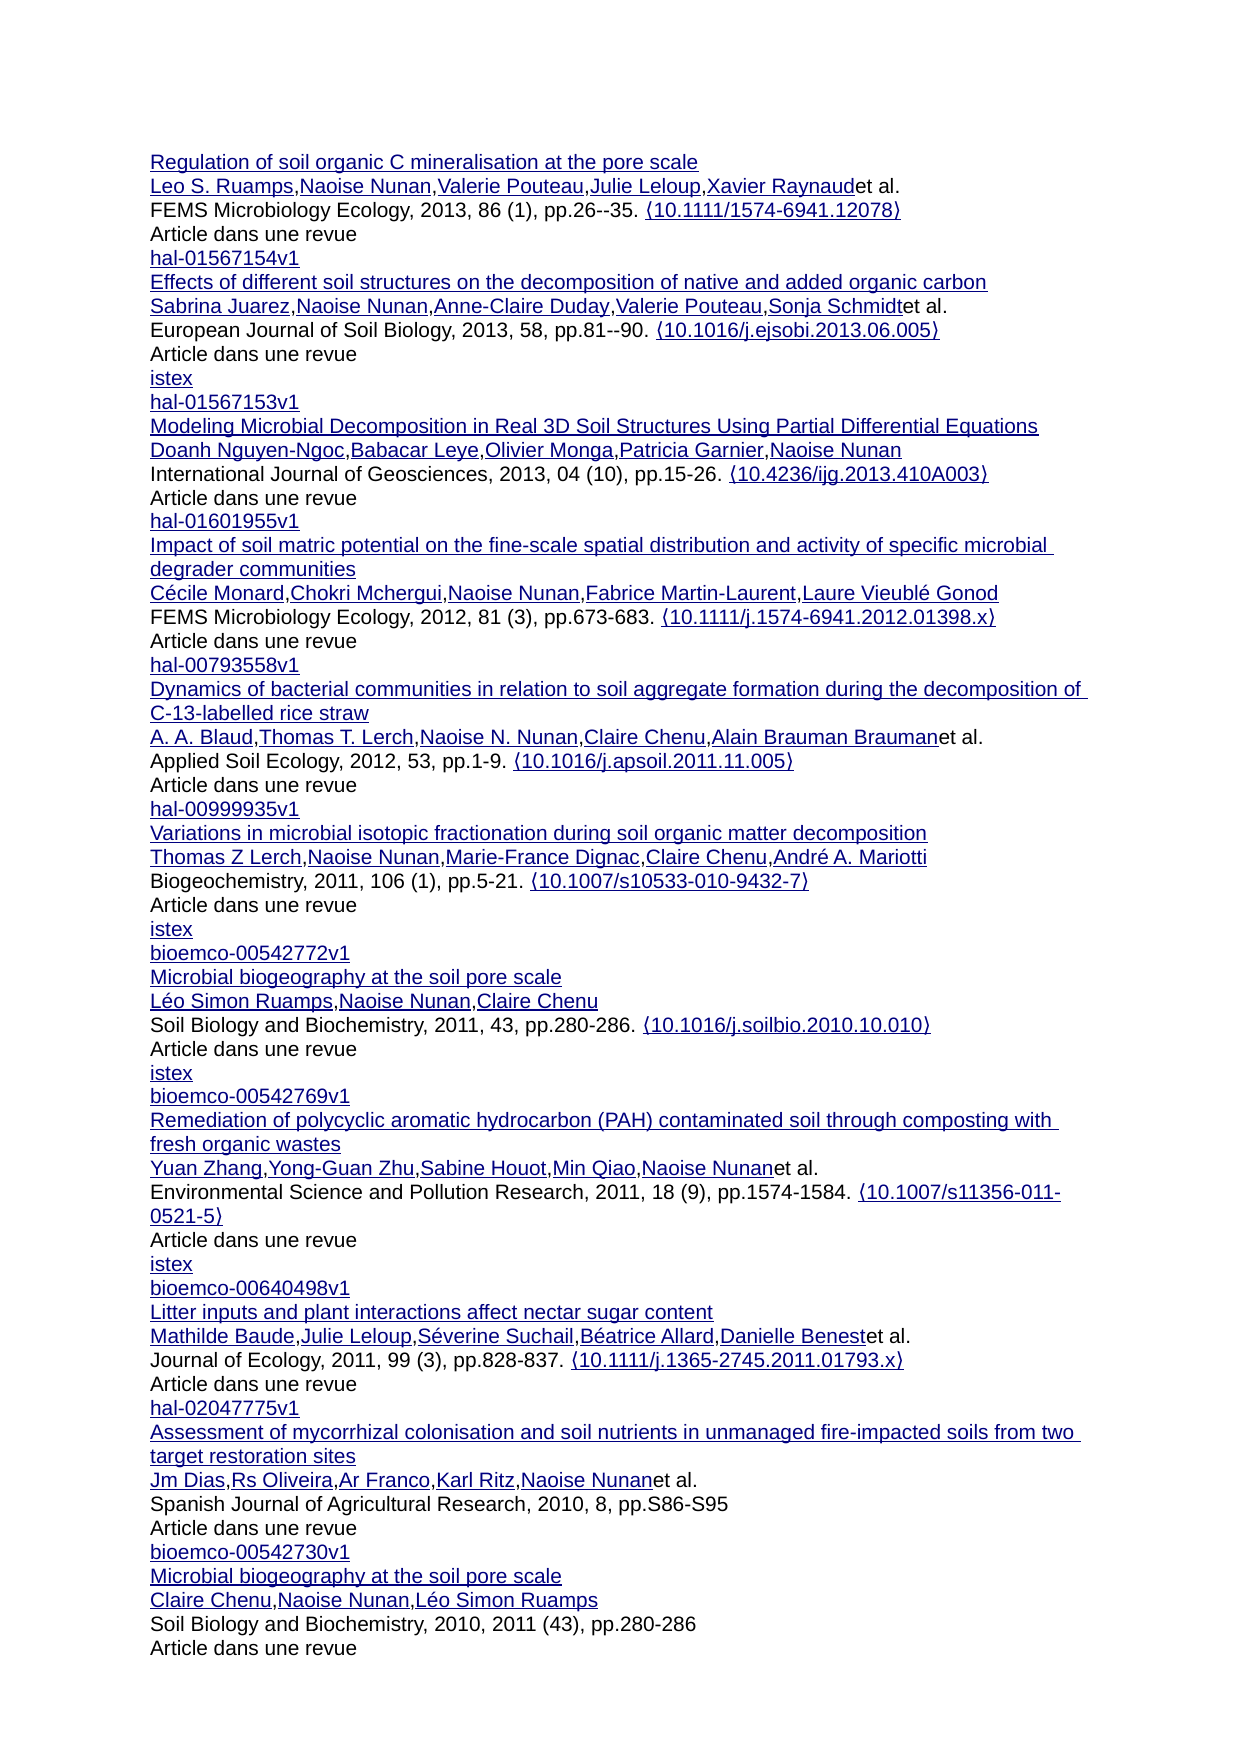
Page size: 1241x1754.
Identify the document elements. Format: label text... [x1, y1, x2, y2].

table_cell Effects of different soil structures on the decomposition of native and added organic carbon Sabrina Juarez,Naoise Nunan,Anne-Claire Duday,Valerie Pouteau,Sonja Schmidtet al. European Journal of Soil Biology, 2013, 58, pp.81--90. ⟨10.1016/j.ejsobi.2013.06.005⟩ Article dans une revue istex hal-01567153v1 [150, 270, 1090, 413]
table_cell Variations in microbial isotopic fractionation during soil organic matter decomposition Thomas Z Lerch,Naoise Nunan,Marie-France Dignac,Claire Chenu,André A. Mariotti Biogeochemistry, 2011, 106 (1), pp.5-21. ⟨10.1007/s10533-010-9432-7⟩ Article dans une revue istex bioemco-00542772v1 [150, 821, 1090, 964]
table_cell Microbial biogeography at the soil pore scale Léo Simon Ruamps,Naoise Nunan,Claire Chenu Soil Biology and Biochemistry, 2011, 43, pp.280-286. ⟨10.1016/j.soilbio.2010.10.010⟩ Article dans une revue istex bioemco-00542769v1 [150, 965, 1090, 1108]
table_cell Assessment of mycorrhizal colonisation and soil nutrients in unmanaged fire-impacted soils from two target restoration sites Jm Dias,Rs Oliveira,Ar Franco,Karl Ritz,Naoise Nunanet al. Spanish Journal of Agricultural Research, 2010, 8, pp.S86-S95 Article dans une revue bioemco-00542730v1 [150, 1420, 1090, 1563]
table_cell Impact of soil matric potential on the fine-scale spatial distribution and activity of specific microbial degrader communities Cécile Monard,Chokri Mchergui,Naoise Nunan,Fabrice Martin-Laurent,Laure Vieublé Gonod FEMS Microbiology Ecology, 2012, 81 (3), pp.673-683. ⟨10.1111/j.1574-6941.2012.01398.x⟩ Article dans une revue hal-00793558v1 [150, 533, 1090, 677]
table_cell Remediation of polycyclic aromatic hydrocarbon (PAH) contaminated soil through composting with fresh organic wastes Yuan Zhang,Yong-Guan Zhu,Sabine Houot,Min Qiao,Naoise Nunanet al. Environmental Science and Pollution Research, 2011, 18 (9), pp.1574-1584. ⟨10.1007/s11356-011-0521-5⟩ Article dans une revue istex bioemco-00640498v1 [150, 1108, 1090, 1300]
table_cell Dynamics of bacterial communities in relation to soil aggregate formation during the decomposition of C-13-labelled rice straw A. A. Blaud,Thomas T. Lerch,Naoise N. Nunan,Claire Chenu,Alain Brauman Braumanet al. Applied Soil Ecology, 2012, 53, pp.1-9. ⟨10.1016/j.apsoil.2011.11.005⟩ Article dans une revue hal-00999935v1 [150, 677, 1090, 821]
table_cell Litter inputs and plant interactions affect nectar sugar content Mathilde Baude,Julie Leloup,Séverine Suchail,Béatrice Allard,Danielle Benestet al. Journal of Ecology, 2011, 99 (3), pp.828-837. ⟨10.1111/j.1365-2745.2011.01793.x⟩ Article dans une revue hal-02047775v1 [150, 1300, 1090, 1420]
table_cell Modeling Microbial Decomposition in Real 3D Soil Structures Using Partial Differential Equations Doanh Nguyen-Ngoc,Babacar Leye,Olivier Monga,Patricia Garnier,Naoise Nunan International Journal of Geosciences, 2013, 04 (10), pp.15-26. ⟨10.4236/ijg.2013.410A003⟩ Article dans une revue hal-01601955v1 [150, 414, 1090, 533]
table_cell Regulation of soil organic C mineralisation at the pore scale Leo S. Ruamps,Naoise Nunan,Valerie Pouteau,Julie Leloup,Xavier Raynaudet al. FEMS Microbiology Ecology, 2013, 86 (1), pp.26--35. ⟨10.1111/1574-6941.12078⟩ Article dans une revue hal-01567154v1 [150, 150, 1090, 270]
table_cell Microbial biogeography at the soil pore scale Claire Chenu,Naoise Nunan,Léo Simon Ruamps Soil Biology and Biochemistry, 2010, 2011 (43), pp.280-286 Article dans une revue [150, 1564, 1090, 1659]
